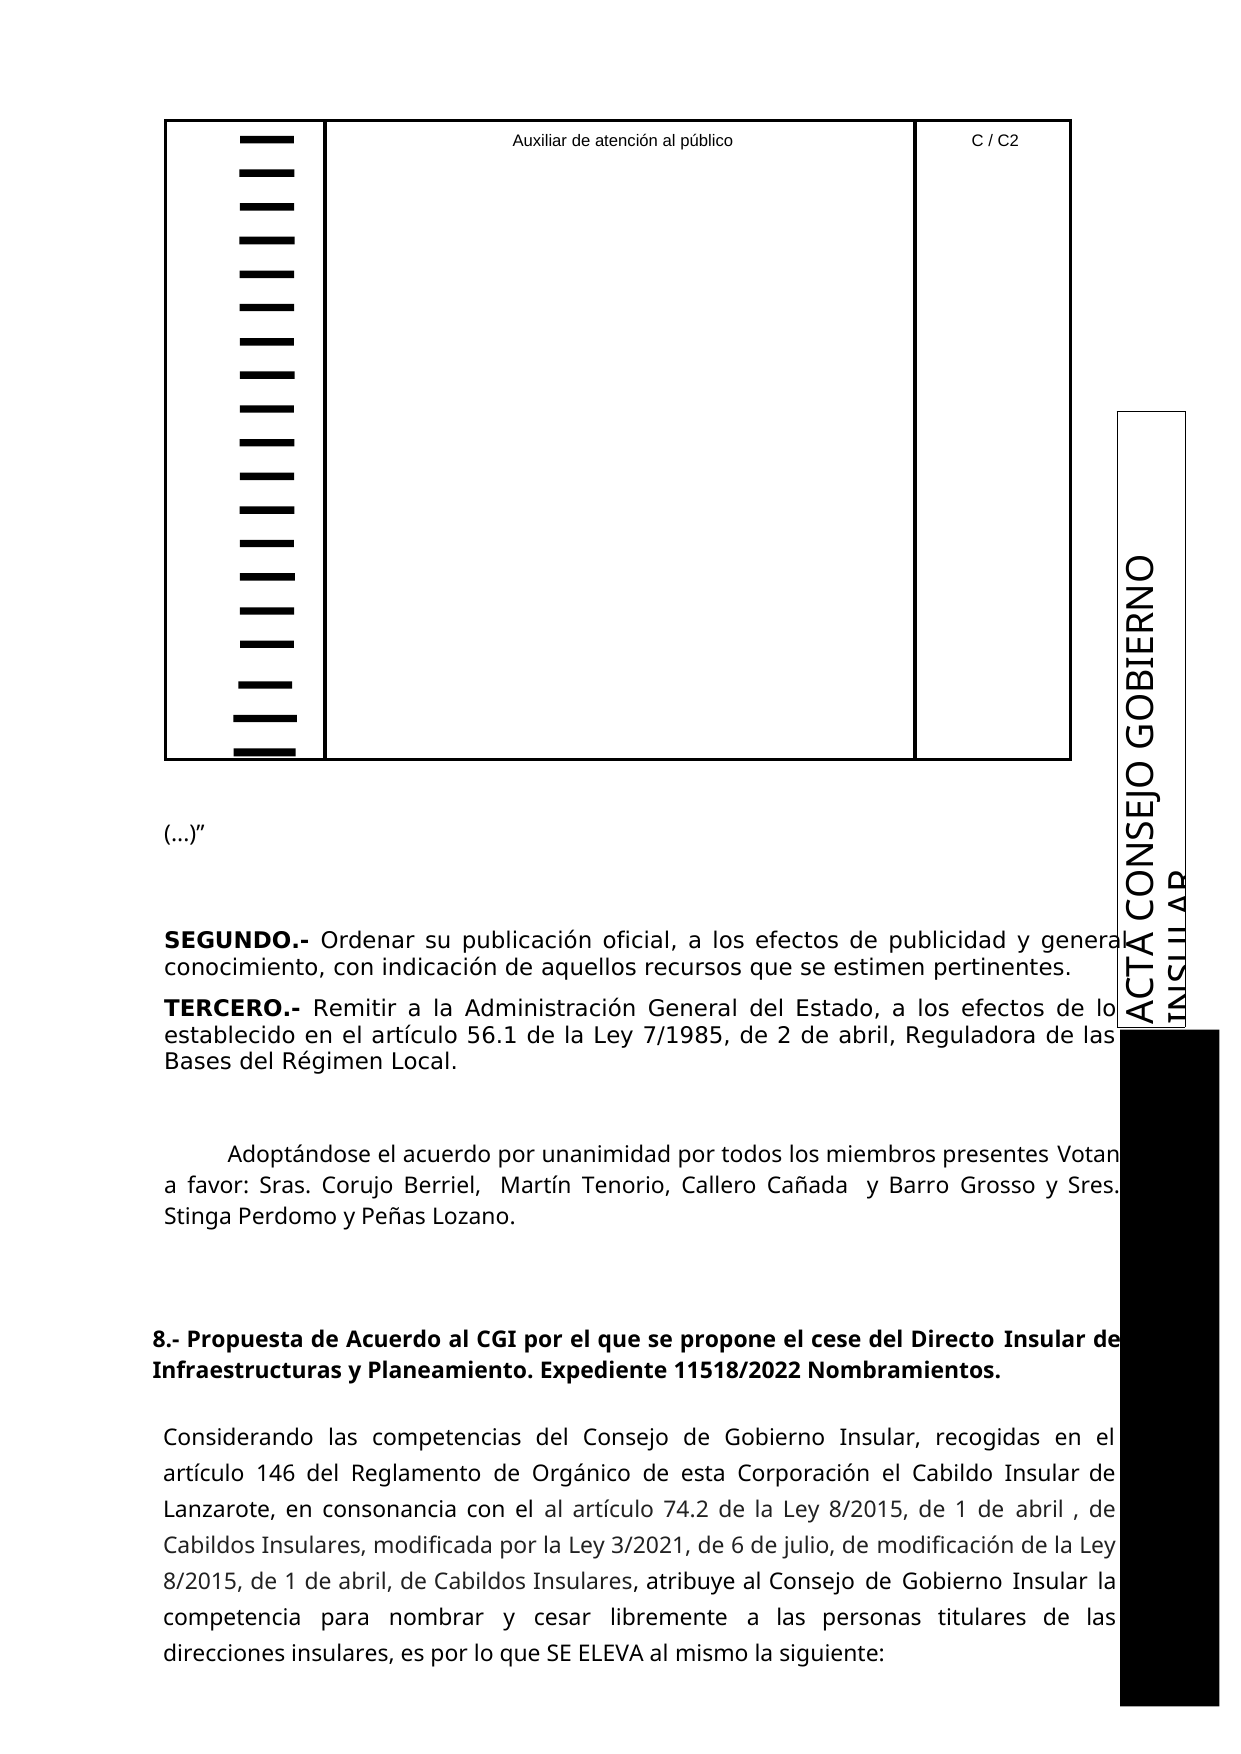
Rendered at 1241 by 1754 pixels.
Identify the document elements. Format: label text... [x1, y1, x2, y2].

subtitle 8.- Propuesta de Acuerdo al CGI por el que se propone el cese del Directo Insular de Infraestructuras y Planeamiento. Expediente 11518/2022 Nombramientos. [152, 1323, 1120, 1385]
table_header C / C2 [917, 122, 1069, 758]
text TERCERO.- Remitir a la Administración General del Estado, a los efectos de lo establecido en el artículo 56.1 de la Ley 7/1985, de 2 de abril, Reguladora de las Bases del Régimen Local. [164, 995, 1118, 1075]
text ACTA CONSEJO GOBIERNO INSULAR [1118, 414, 1183, 1027]
text SEGUNDO.- Ordenar su publicación oficial, a los efectos de publicidad y general conocimiento, con indicación de aquellos recursos que se estimen pertinentes. [164, 927, 1129, 980]
text Adoptándose el acuerdo por unanimidad por todos los miembros presentes Votan a favor: Sras. Corujo Berriel, Martín Tenorio, Callero Cañada y Barro Grosso y Sres. Stinga Perdomo y Peñas Lozano. [164, 1138, 1120, 1232]
table_header Auxiliar de atención al público [327, 122, 913, 758]
text Considerando las competencias del Consejo de Gobierno Insular, recogidas en el artículo 146 del Reglamento de Orgánico de esta Corporación el Cabildo Insular de Lanzarote, en consonancia con el al artículo 74.2 de la Ley 8/2015, de 1 de abril , de Cabildos Insulares, modificada por la Ley 3/2021, de 6 de julio, de modificación de la Ley 8/2015, de 1 de abril, de Cabildos Insulares, atribuye al Consejo de Gobierno Insular la competencia para nombrar y cesar libremente a las personas titulares de las direcciones insulares, es por lo que SE ELEVA al mismo la siguiente: [163, 1421, 1116, 1668]
text (...)” [164, 817, 1140, 848]
table_header [167, 122, 323, 758]
